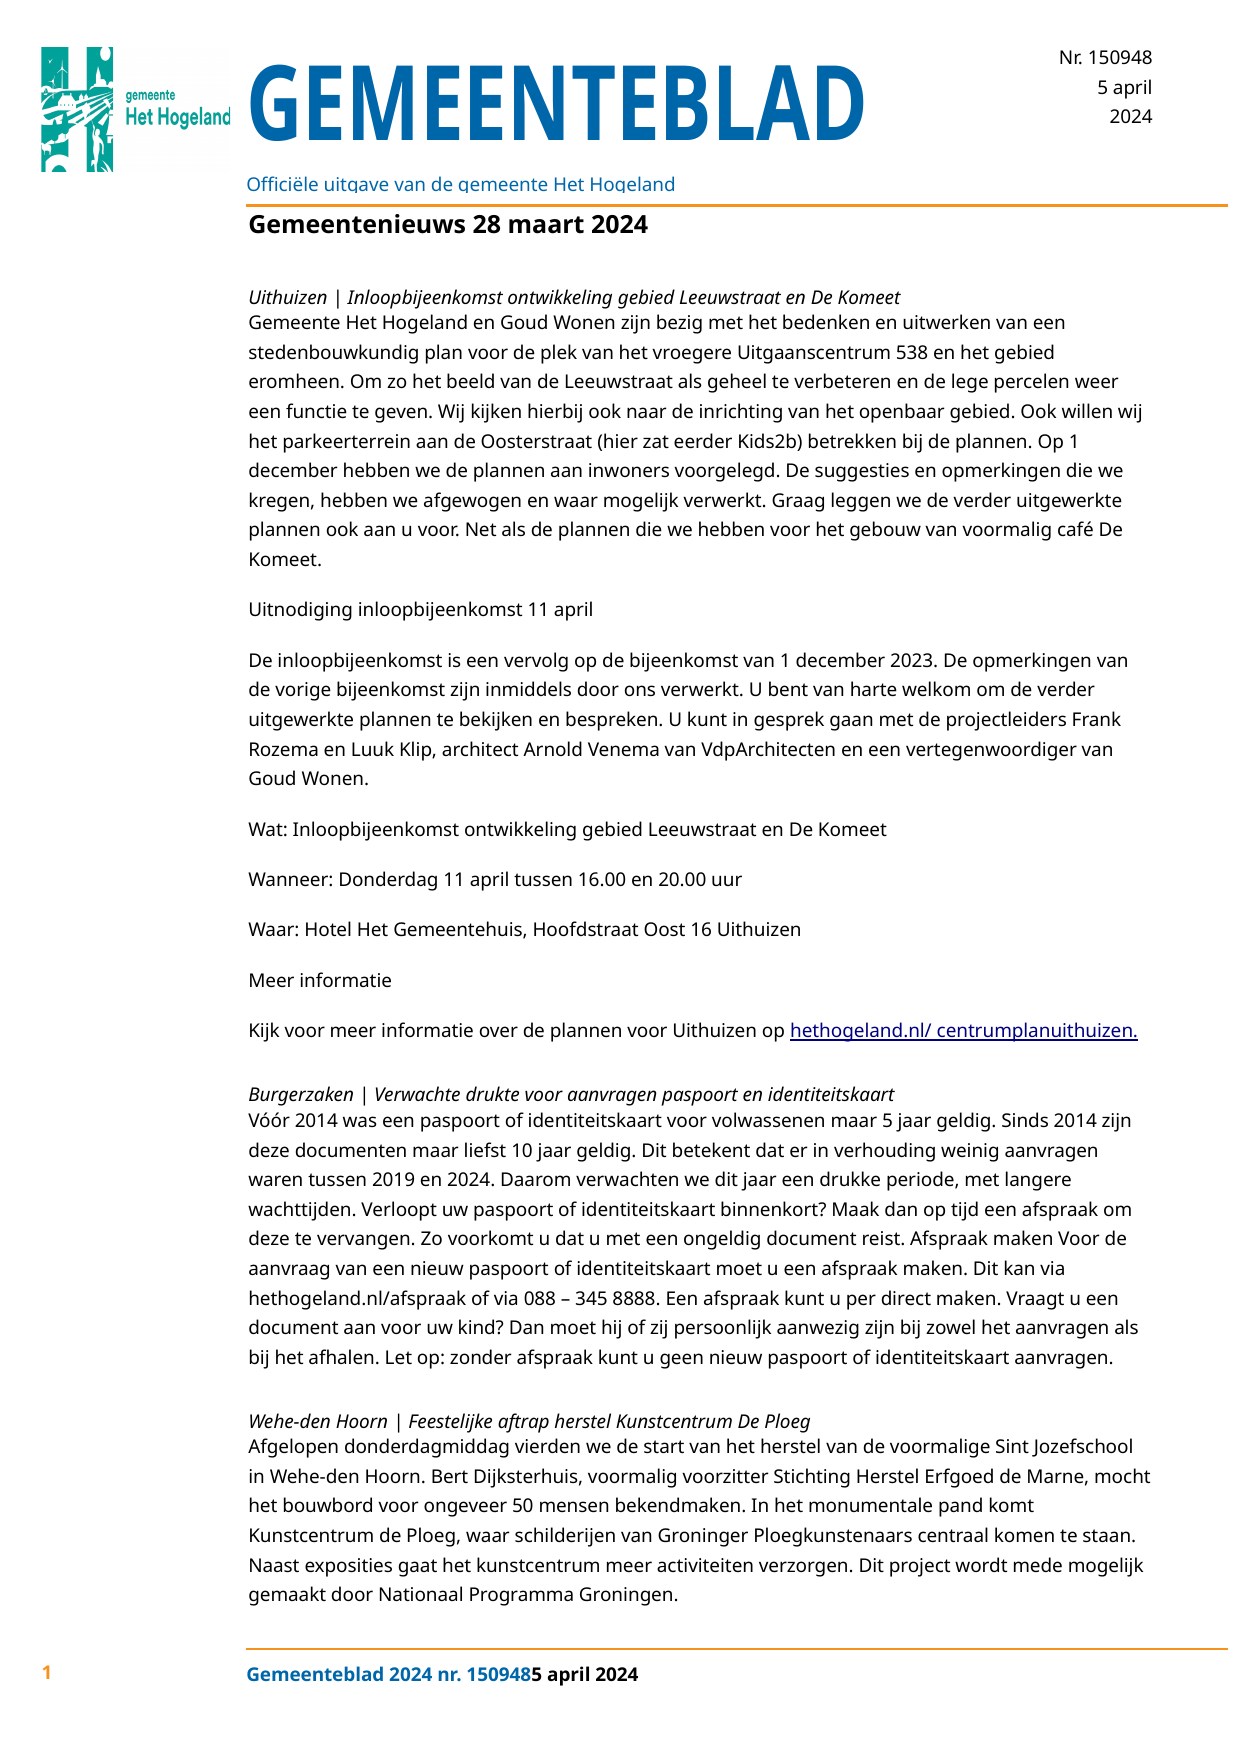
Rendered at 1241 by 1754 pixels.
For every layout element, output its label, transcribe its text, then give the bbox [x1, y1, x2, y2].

text Meer informatie [248, 967, 1152, 993]
text Afgelopen donderdagmiddag vierden we de start van het herstel van de voormalige Sint Jozefschool in Wehe-den Hoorn. Bert Dijksterhuis, voormalig voorzitter Stichting Herstel Erfgoed de Marne, mocht het bouwbord voor ongeveer 50 mensen bekendmaken. In het monumentale pand komt Kunstcentrum de Ploeg, waar schilderijen van Groninger Ploegkunstenaars centraal komen te staan. Naast exposities gaat het kunstcentrum meer activiteiten verzorgen. Dit project wordt mede mogelijk gemaakt door Nationaal Programma Groningen. [248, 1433, 1152, 1607]
text Kijk voor meer informatie over de plannen voor Uithuizen op hethogeland.nl/ centrumplanuithuizen. [248, 1017, 1152, 1043]
text Uitnodiging inloopbijeenkomst 11 april [248, 597, 1152, 622]
text Wat: Inloopbijeenkomst ontwikkeling gebied Leeuwstraat en De Komeet [248, 816, 1152, 842]
text Waar: Hotel Het Gemeentehuis, Hoofdstraat Oost 16 Uithuizen [248, 917, 1152, 942]
text Gemeente Het Hogeland en Goud Wonen zijn bezig met het bedenken en uitwerken van een stedenbouwkundig plan voor de plek van het vroegere Uitgaanscentrum 538 en het gebied eromheen. Om zo het beeld van de Leeuwstraat als geheel te verbeteren en de lege percelen weer een functie te geven. Wij kijken hierbij ook naar de inrichting van het openbaar gebied. Ook willen wij het parkeerterrein aan de Oosterstraat (hier zat eerder Kids2b) betrekken bij de plannen. Op 1 december hebben we de plannen aan inwoners voorgelegd. De suggesties en opmerkingen die we kregen, hebben we afgewogen en waar mogelijk verwerkt. Graag leggen we de verder uitgewerkte plannen ook aan u voor. Net als de plannen die we hebben voor het gebouw van voormalig café De Komeet. [248, 309, 1152, 572]
text Uithuizen | Inloopbijeenkomst ontwikkeling gebied Leeuwstraat en De Komeet [248, 284, 1152, 309]
text Wanneer: Donderdag 11 april tussen 16.00 en 20.00 uur [248, 866, 1152, 892]
text Vóór 2014 was een paspoort of identiteitskaart voor volwassenen maar 5 jaar geldig. Sinds 2014 zijn deze documenten maar liefst 10 jaar geldig. Dit betekent dat er in verhouding weinig aanvragen waren tussen 2019 en 2024. Daarom verwachten we dit jaar een drukke periode, met langere wachttijden. Verloopt uw paspoort of identiteitskaart binnenkort? Maak dan op tijd een afspraak om deze te vervangen. Zo voorkomt u dat u met een ongeldig document reist. Afspraak maken Voor de aanvraag van een nieuw paspoort of identiteitskaart moet u een afspraak maken. Dit kan via hethogeland.nl/afspraak of via 088 – 345 8888. Een afspraak kunt u per direct maken. Vraagt u een document aan voor uw kind? Dan moet hij of zij persoonlijk aanwezig zijn bij zowel het aanvragen als bij het afhalen. Let op: zonder afspraak kunt u geen nieuw paspoort of identiteitskaart aanvragen. [248, 1107, 1152, 1369]
text Wehe-den Hoorn | Feestelijke aftrap herstel Kunstcentrum De Ploeg [248, 1408, 1152, 1433]
picture [41, 47, 231, 172]
text De inloopbijeenkomst is een vervolg op de bijeenkomst van 1 december 2023. De opmerkingen van de vorige bijeenkomst zijn inmiddels door ons verwerkt. U bent van harte welkom om de verder uitgewerkte plannen te bekijken en bespreken. U kunt in gesprek gaan met de projectleiders Frank Rozema en Luuk Klip, architect Arnold Venema van VdpArchitecten en een vertegenwoordiger van Goud Wonen. [248, 647, 1152, 791]
text Gemeentenieuws 28 maart 2024 [248, 207, 1152, 241]
text Burgerzaken | Verwachte drukte voor aanvragen paspoort en identiteitskaart [248, 1081, 1152, 1107]
